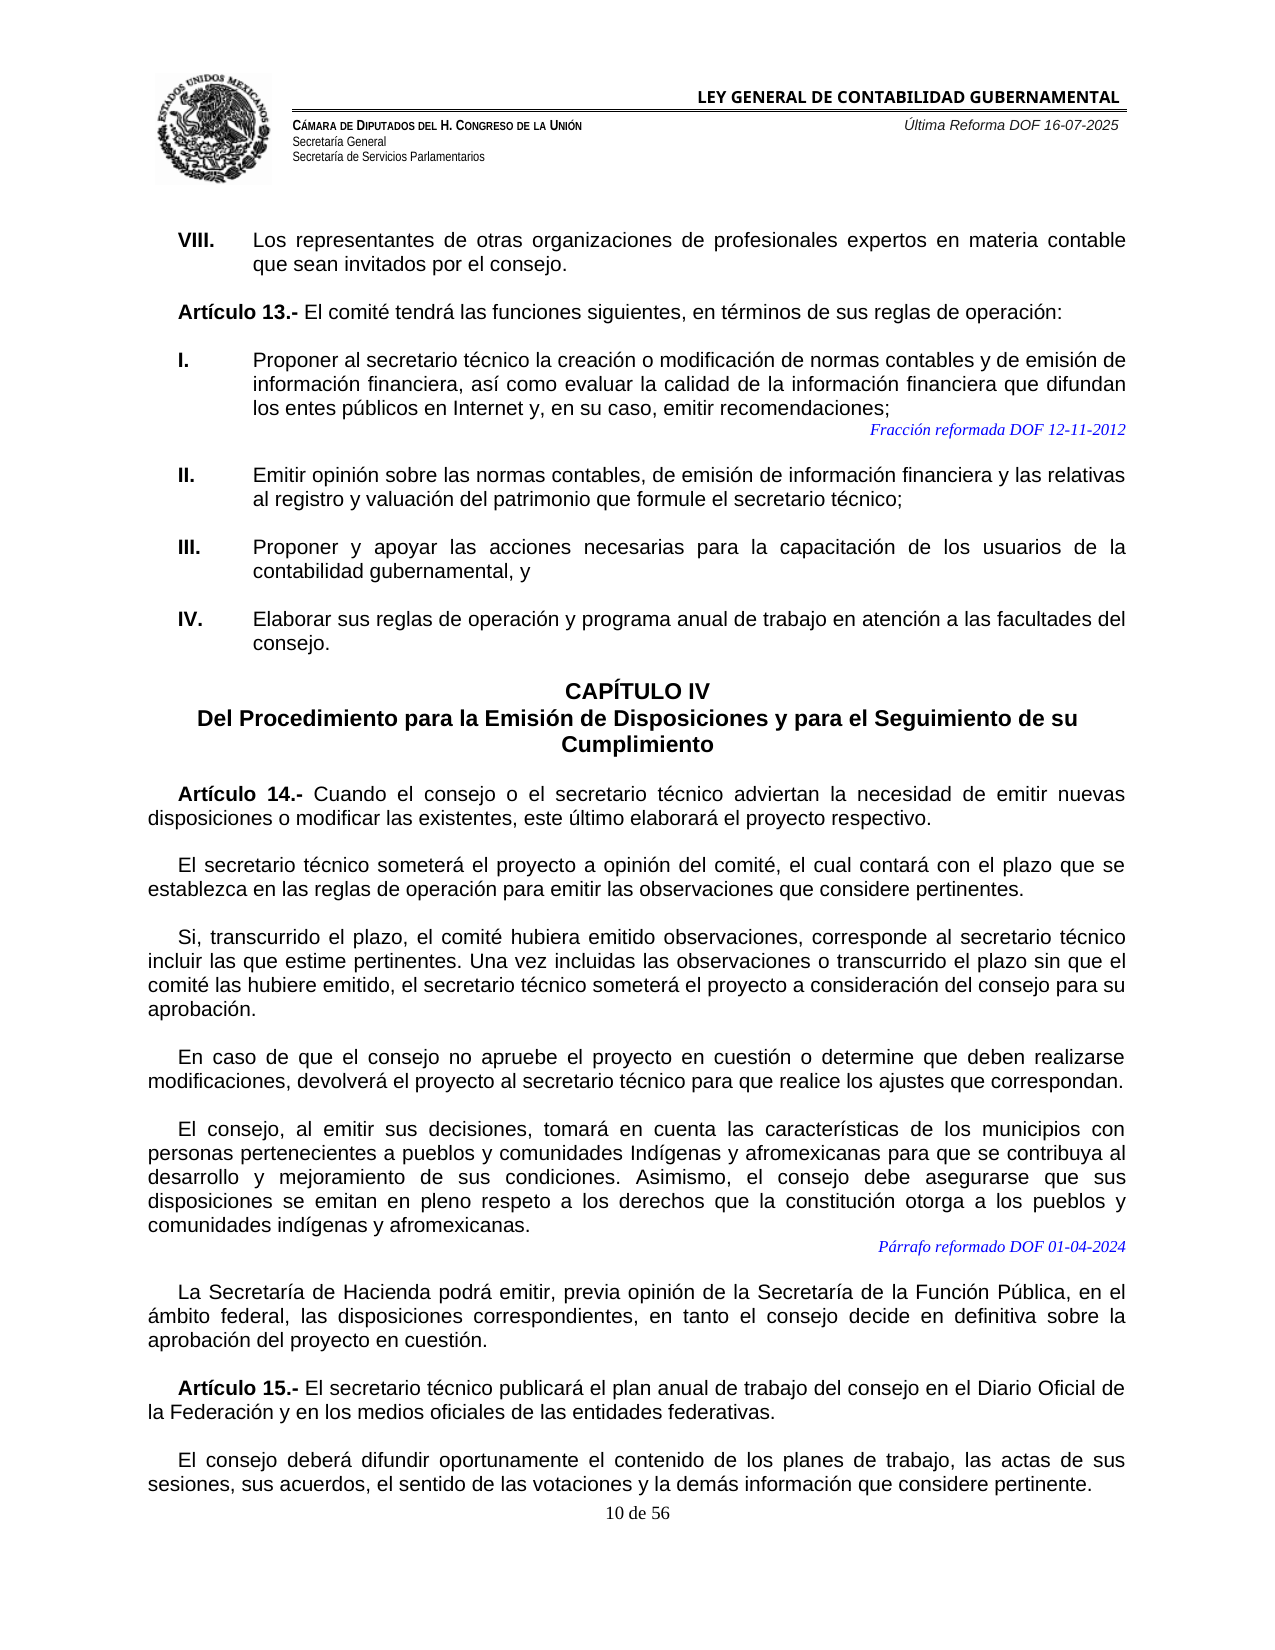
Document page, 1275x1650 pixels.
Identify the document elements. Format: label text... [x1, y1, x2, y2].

text El secretario técnico someterá el proyecto a opinión del comité, el cual contará con el plazo que se establezca en las reglas de operación para emitir las observaciones que considere pertinentes. [148, 853, 1127, 901]
text CAPÍTULO IV [148, 678, 1127, 705]
text III. Proponer y apoyar las acciones necesarias para la capacitación de los usuarios de la contabilidad gubernamental, y [178, 534, 1127, 582]
text Artículo 15.- El secretario técnico publicará el plan anual de trabajo del consejo en el Diario Oficial de la Federación y en los medios oficiales de las entidades federativas. [148, 1376, 1127, 1423]
text La Secretaría de Hacienda podrá emitir, previa opinión de la Secretaría de la Función Pública, en el ámbito federal, las disposiciones correspondientes, en tanto el consejo decide en definitiva sobre la aprobación del proyecto en cuestión. [148, 1280, 1127, 1352]
text El consejo, al emitir sus decisiones, tomará en cuenta las características de los municipios con personas pertenecientes a pueblos y comunidades Indígenas y afromexicanas para que se contribuya al desarrollo y mejoramiento de sus condiciones. Asimismo, el consejo debe asegurarse que sus disposiciones se emitan en pleno respeto a los derechos que la constitución otorga a los pueblos y comunidades indígenas y afromexicanas. [148, 1117, 1127, 1237]
text Artículo 14.- Cuando el consejo o el secretario técnico adviertan la necesidad de emitir nuevas disposiciones o modificar las existentes, este último elaborará el proyecto respectivo. [148, 781, 1127, 829]
text El consejo deberá difundir oportunamente el contenido de los planes de trabajo, las actas de sus sesiones, sus acuerdos, el sentido de las votaciones y la demás información que considere pertinente. [148, 1447, 1127, 1495]
text II. Emitir opinión sobre las normas contables, de emisión de información financiera y las relativas al registro y valuación del patrimonio que formule el secretario técnico; [178, 463, 1127, 511]
text IV. Elaborar sus reglas de operación y programa anual de trabajo en atención a las facultades del consejo. [178, 606, 1127, 654]
text Del Procedimiento para la Emisión de Disposiciones y para el Seguimiento de su Cumplimiento [148, 705, 1127, 757]
text I. Proponer al secretario técnico la creación o modificación de normas contables y de emisión de información financiera, así como evaluar la calidad de la información financiera que difundan los entes públicos en Internet y, en su caso, emitir recomendaciones; [178, 348, 1127, 419]
text Fracción reformada DOF 12-11-2012 [148, 419, 1127, 439]
text Si, transcurrido el plazo, el comité hubiera emitido observaciones, corresponde al secretario técnico incluir las que estime pertinentes. Una vez incluidas las observaciones o transcurrido el plazo sin que el comité las hubiere emitido, el secretario técnico someterá el proyecto a consideración del consejo para su aprobación. [148, 925, 1127, 1021]
text VIII. Los representantes de otras organizaciones de profesionales expertos en materia contable que sean invitados por el consejo. [178, 228, 1127, 276]
text Párrafo reformado DOF 01-04-2024 [148, 1237, 1127, 1256]
text En caso de que el consejo no apruebe el proyecto en cuestión o determine que deben realizarse modificaciones, devolverá el proyecto al secretario técnico para que realice los ajustes que correspondan. [148, 1045, 1127, 1093]
text Artículo 13.- El comité tendrá las funciones siguientes, en términos de sus reglas de operación: [148, 300, 1127, 324]
